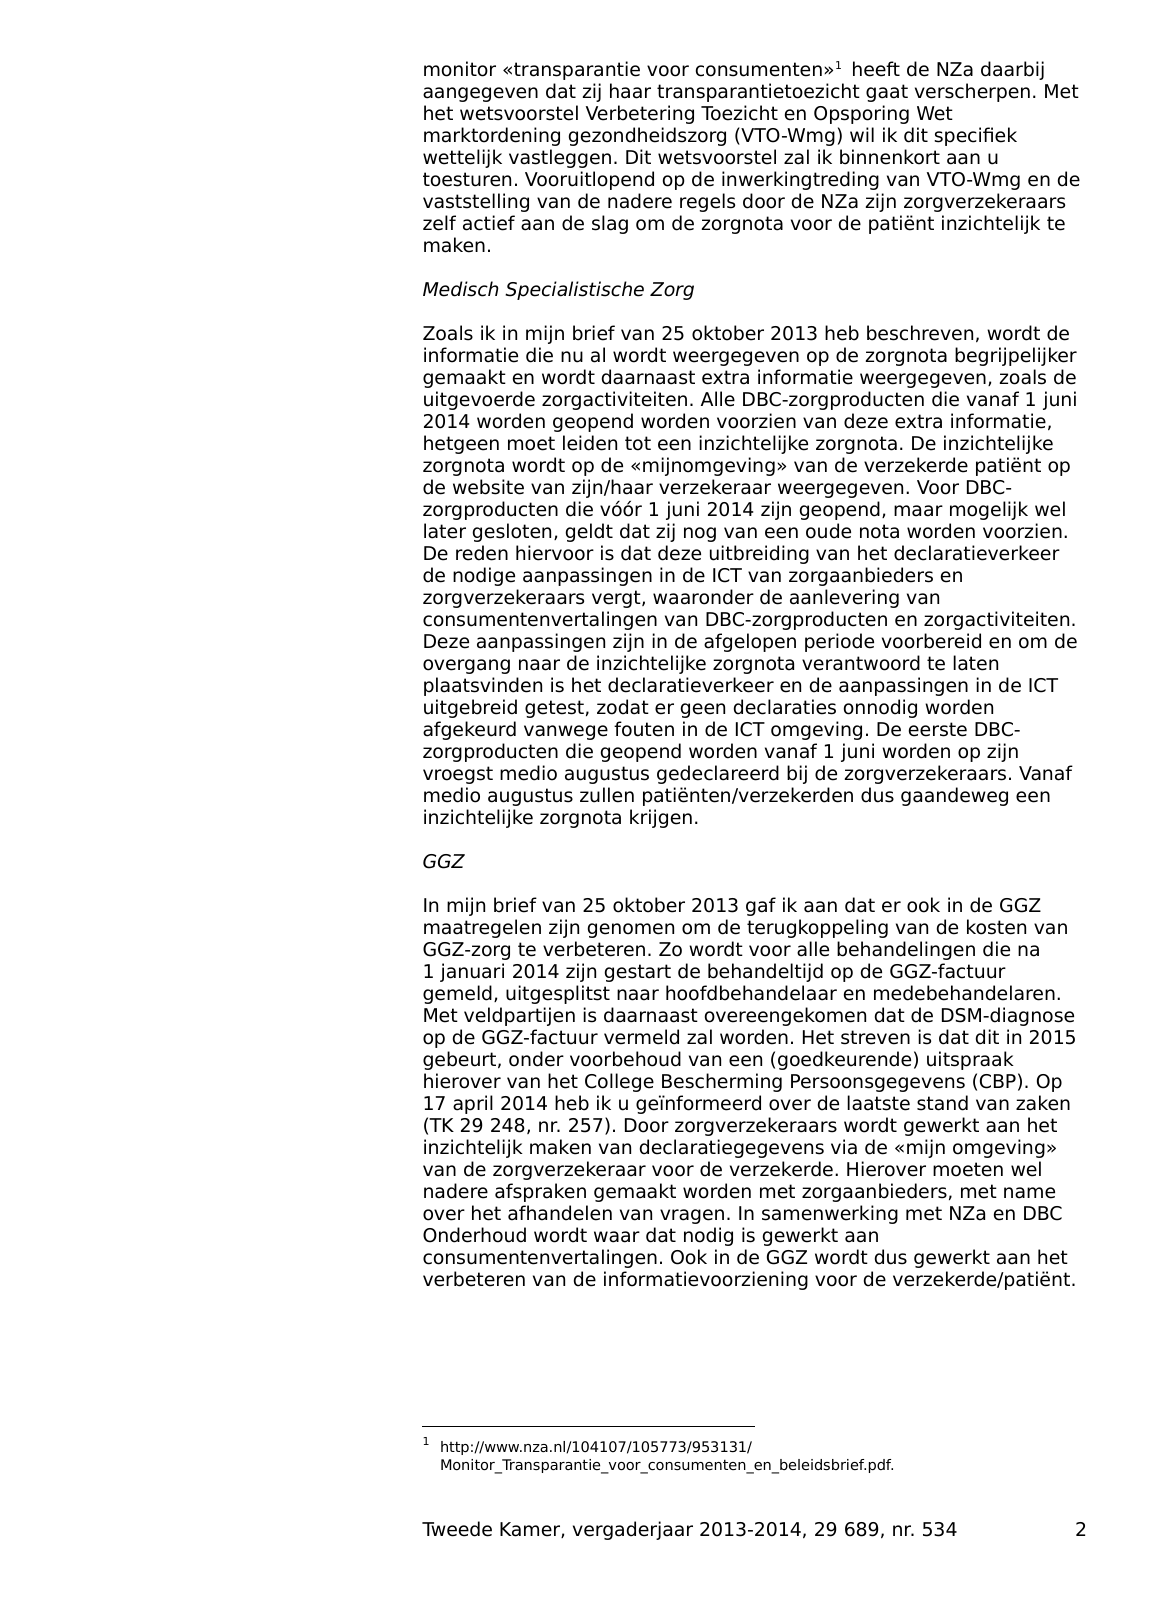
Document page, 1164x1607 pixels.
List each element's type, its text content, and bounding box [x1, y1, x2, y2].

subtitle GGZ [422, 851, 1087, 873]
text monitor «transparantie voor consumenten» heeft de NZa daarbij aangegeven dat zij haar transparantietoezicht gaat verscherpen. Met het wetsvoorstel Verbetering Toezicht en Opsporing Wet marktordening gezondheidszorg (VTO-Wmg) wil ik dit specifiek wettelijk vastleggen. Dit wetsvoorstel zal ik binnenkort aan u toesturen. Vooruitlopend op de inwerkingtreding van VTO-Wmg en de vaststelling van de nadere regels door de NZa zijn zorgverzekeraars zelf actief aan de slag om de zorgnota voor de patiënt inzichtelijk te maken. [422, 59, 1087, 257]
text http://www.nza.nl/104107/105773/953131/Monitor_Transparantie_voor_consumenten_en_beleidsbrief.pdf. [422, 1435, 1087, 1474]
subtitle Medisch Specialistische Zorg [422, 279, 1087, 301]
text In mijn brief van 25 oktober 2013 gaf ik aan dat er ook in de GGZ maatregelen zijn genomen om de terugkoppeling van de kosten van GGZ-zorg te verbeteren. Zo wordt voor alle behandelingen die na 1 januari 2014 zijn gestart de behandeltijd op de GGZ-factuur gemeld, uitgesplitst naar hoofdbehandelaar en medebehandelaren. Met veldpartijen is daarnaast overeengekomen dat de DSM-diagnose op de GGZ-factuur vermeld zal worden. Het streven is dat dit in 2015 gebeurt, onder voorbehoud van een (goedkeurende) uitspraak hierover van het College Bescherming Persoonsgegevens (CBP). Op 17 april 2014 heb ik u geïnformeerd over de laatste stand van zaken (TK 29 248, nr. 257). Door zorgverzekeraars wordt gewerkt aan het inzichtelijk maken van declaratiegegevens via de «mijn omgeving» van de zorgverzekeraar voor de verzekerde. Hierover moeten wel nadere afspraken gemaakt worden met zorgaanbieders, met name over het afhandelen van vragen. In samenwerking met NZa en DBC Onderhoud wordt waar dat nodig is gewerkt aan consumentenvertalingen. Ook in de GGZ wordt dus gewerkt aan het verbeteren van de informatievoorziening voor de verzekerde/patiënt. [422, 895, 1087, 1291]
text Zoals ik in mijn brief van 25 oktober 2013 heb beschreven, wordt de informatie die nu al wordt weergegeven op de zorgnota begrijpelijker gemaakt en wordt daarnaast extra informatie weergegeven, zoals de uitgevoerde zorgactiviteiten. Alle DBC-zorgproducten die vanaf 1 juni 2014 worden geopend worden voorzien van deze extra informatie, hetgeen moet leiden tot een inzichtelijke zorgnota. De inzichtelijke zorgnota wordt op de «mijnomgeving» van de verzekerde patiënt op de website van zijn/haar verzekeraar weergegeven. Voor DBC-zorgproducten die vóór 1 juni 2014 zijn geopend, maar mogelijk wel later gesloten, geldt dat zij nog van een oude nota worden voorzien. De reden hiervoor is dat deze uitbreiding van het declaratieverkeer de nodige aanpassingen in de ICT van zorgaanbieders en zorgverzekeraars vergt, waaronder de aanlevering van consumentenvertalingen van DBC-zorgproducten en zorgactiviteiten. Deze aanpassingen zijn in de afgelopen periode voorbereid en om de overgang naar de inzichtelijke zorgnota verantwoord te laten plaatsvinden is het declaratieverkeer en de aanpassingen in de ICT uitgebreid getest, zodat er geen declaraties onnodig worden afgekeurd vanwege fouten in de ICT omgeving. De eerste DBC-zorgproducten die geopend worden vanaf 1 juni worden op zijn vroegst medio augustus gedeclareerd bij de zorgverzekeraars. Vanaf medio augustus zullen patiënten/verzekerden dus gaandeweg een inzichtelijke zorgnota krijgen. [422, 323, 1087, 829]
